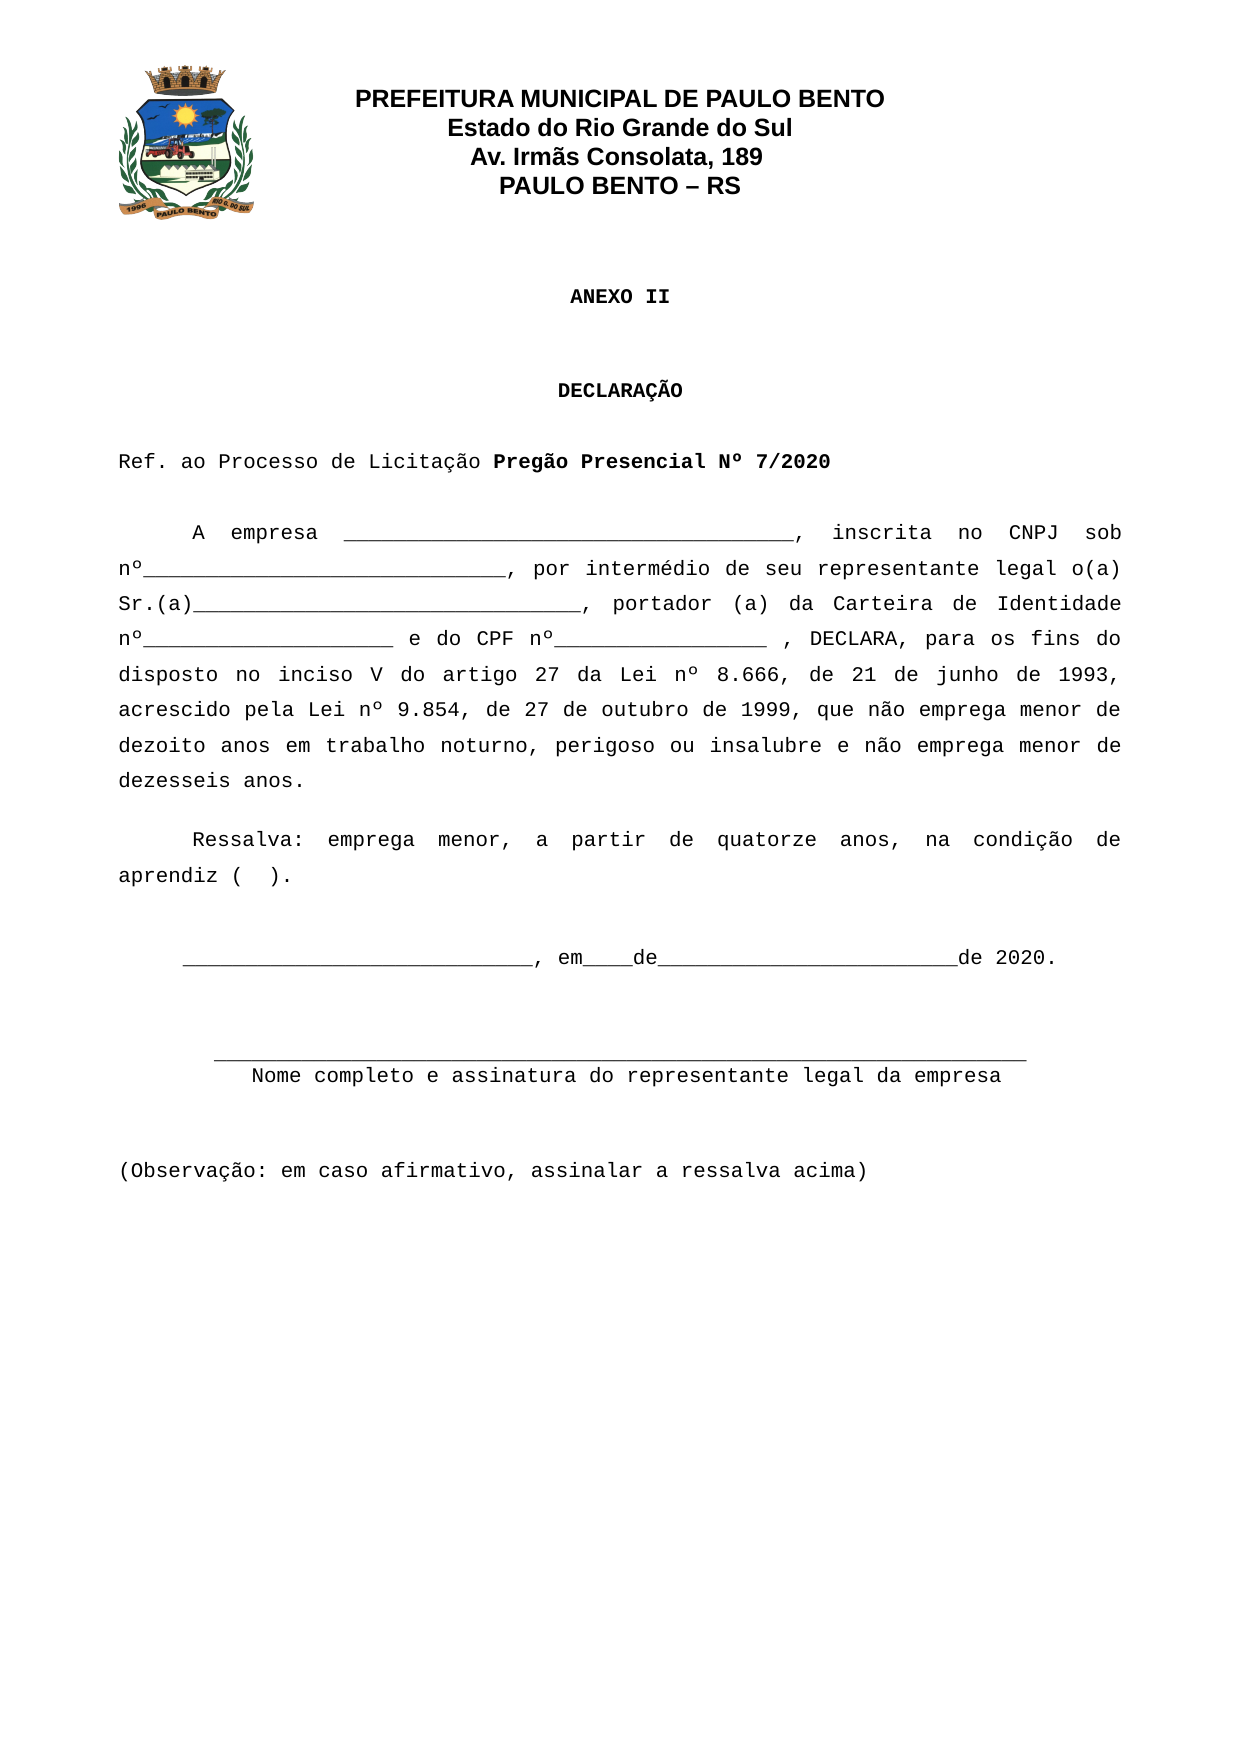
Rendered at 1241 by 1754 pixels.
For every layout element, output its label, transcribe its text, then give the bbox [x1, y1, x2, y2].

text A empresa ____________________________________, inscrita no CNPJ sob nº_____________________________, por intermédio de seu representante legal o(a) Sr.(a)_______________________________, portador (a) da Carteira de Identidade nº____________________ e do CPF nº_________________ , DECLARA, para os fins do disposto no inciso V do artigo 27 da Lei nº 8.666, de 21 de junho de 1993, acrescido pela Lei nº 9.854, de 27 de outubro de 1999, que não emprega menor de dezoito anos em trabalho noturno, perigoso ou insalubre e não emprega menor de dezesseis anos. [118, 522, 1122, 794]
text ____________________________, em____de________________________de 2020. [118, 947, 1122, 971]
text DECLARAÇÃO [118, 380, 1122, 404]
text (Observação: em caso afirmativo, assinalar a ressalva acima) [118, 1160, 1122, 1184]
text Nome completo e assinatura do representante legal da empresa [118, 1066, 1122, 1089]
text ANEXO II [118, 286, 1122, 309]
picture [118, 65, 254, 220]
text _________________________________________________________________ [118, 1042, 1122, 1066]
text Ressalva: emprega menor, a partir de quatorze anos, na condição de aprendiz ( ). [118, 829, 1122, 888]
text Ref. ao Processo de Licitação Pregão Presencial Nº 7/2020 [118, 451, 1122, 475]
